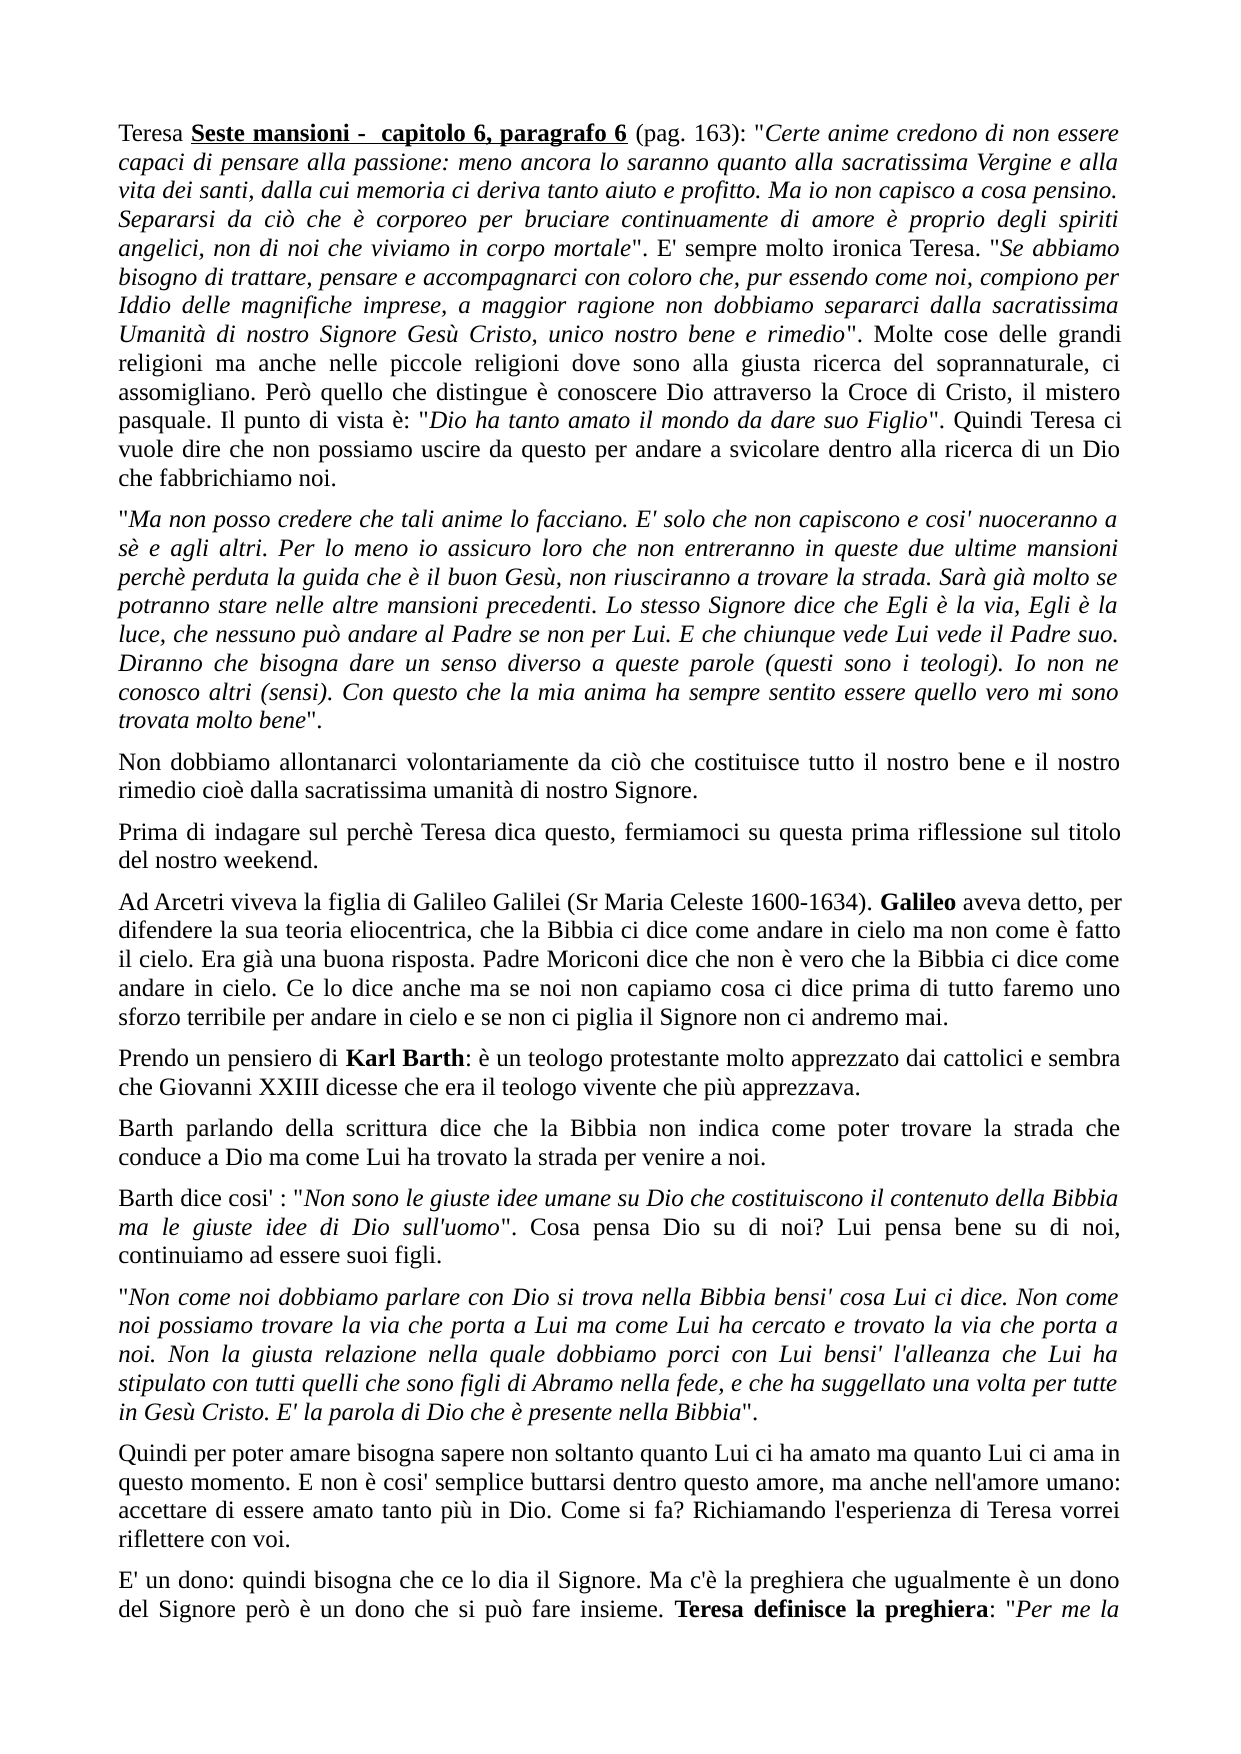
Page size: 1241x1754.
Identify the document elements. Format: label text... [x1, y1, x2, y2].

text E' un dono: quindi bisogna che ce lo dia il Signore. Ma c'è la preghiera che ugualmente è un dono del Signore però è un dono che si può fare insieme. Teresa definisce la preghiera: "Per me la [118, 1566, 1122, 1623]
text Ad Arcetri viveva la figlia di Galileo Galilei (Sr Maria Celeste 1600-1634). Galileo aveva detto, per difendere la sua teoria eliocentrica, che la Bibbia ci dice come andare in cielo ma non come è fatto il cielo. Era già una buona risposta. Padre Moriconi dice che non è vero che la Bibbia ci dice come andare in cielo. Ce lo dice anche ma se noi non capiamo cosa ci dice prima di tutto faremo uno sforzo terribile per andare in cielo e se non ci piglia il Signore non ci andremo mai. [118, 887, 1122, 1031]
text "Ma non posso credere che tali anime lo facciano. E' solo che non capiscono e cosi' nuoceranno a sè e agli altri. Per lo meno io assicuro loro che non entreranno in queste due ultime mansioni perchè perduta la guida che è il buon Gesù, non riusciranno a trovare la strada. Sarà già molto se potranno stare nelle altre mansioni precedenti. Lo stesso Signore dice che Egli è la via, Egli è la luce, che nessuno può andare al Padre se non per Lui. E che chiunque vede Lui vede il Padre suo. Diranno che bisogna dare un senso diverso a queste parole (questi sono i teologi). Io non ne conosco altri (sensi). Con questo che la mia anima ha sempre sentito essere quello vero mi sono trovata molto bene". [118, 504, 1122, 734]
text Barth dice cosi' : "Non sono le giuste idee umane su Dio che costituiscono il contenuto della Bibbia ma le giuste idee di Dio sull'uomo". Cosa pensa Dio su di noi? Lui pensa bene su di noi, continuiamo ad essere suoi figli. [118, 1183, 1122, 1269]
text Quindi per poter amare bisogna sapere non soltanto quanto Lui ci ha amato ma quanto Lui ci ama in questo momento. E non è cosi' semplice buttarsi dentro questo amore, ma anche nell'amore umano: accettare di essere amato tanto più in Dio. Come si fa? Richiamando l'esperienza di Teresa vorrei riflettere con voi. [118, 1438, 1122, 1553]
text Prendo un pensiero di Karl Barth: è un teologo protestante molto apprezzato dai cattolici e sembra che Giovanni XXIII dicesse che era il teologo vivente che più apprezzava. [118, 1043, 1122, 1101]
text Teresa Seste mansioni - capitolo 6, paragrafo 6 (pag. 163): "Certe anime credono di non essere capaci di pensare alla passione: meno ancora lo saranno quanto alla sacratissima Vergine e alla vita dei santi, dalla cui memoria ci deriva tanto aiuto e profitto. Ma io non capisco a cosa pensino. Separarsi da ciò che è corporeo per bruciare continuamente di amore è proprio degli spiriti angelici, non di noi che viviamo in corpo mortale". E' sempre molto ironica Teresa. "Se abbiamo bisogno di trattare, pensare e accompagnarci con coloro che, pur essendo come noi, compiono per Iddio delle magnifiche imprese, a maggior ragione non dobbiamo separarci dalla sacratissima Umanità di nostro Signore Gesù Cristo, unico nostro bene e rimedio". Molte cose delle grandi religioni ma anche nelle piccole religioni dove sono alla giusta ricerca del soprannaturale, ci assomigliano. Però quello che distingue è conoscere Dio attraverso la Croce di Cristo, il mistero pasquale. Il punto di vista è: "Dio ha tanto amato il mondo da dare suo Figlio". Quindi Teresa ci vuole dire che non possiamo uscire da questo per andare a svicolare dentro alla ricerca di un Dio che fabbrichiamo noi. [118, 118, 1122, 492]
text Non dobbiamo allontanarci volontariamente da ciò che costituisce tutto il nostro bene e il nostro rimedio cioè dalla sacratissima umanità di nostro Signore. [118, 747, 1122, 804]
text "Non come noi dobbiamo parlare con Dio si trova nella Bibbia bensi' cosa Lui ci dice. Non come noi possiamo trovare la via che porta a Lui ma come Lui ha cercato e trovato la via che porta a noi. Non la giusta relazione nella quale dobbiamo porci con Lui bensi' l'alleanza che Lui ha stipulato con tutti quelli che sono figli di Abramo nella fede, e che ha suggellato una volta per tutte in Gesù Cristo. E' la parola di Dio che è presente nella Bibbia". [118, 1282, 1122, 1426]
text Prima di indagare sul perchè Teresa dica questo, fermiamoci su questa prima riflessione sul titolo del nostro weekend. [118, 817, 1122, 874]
text Barth parlando della scrittura dice che la Bibbia non indica come poter trovare la strada che conduce a Dio ma come Lui ha trovato la strada per venire a noi. [118, 1113, 1122, 1171]
